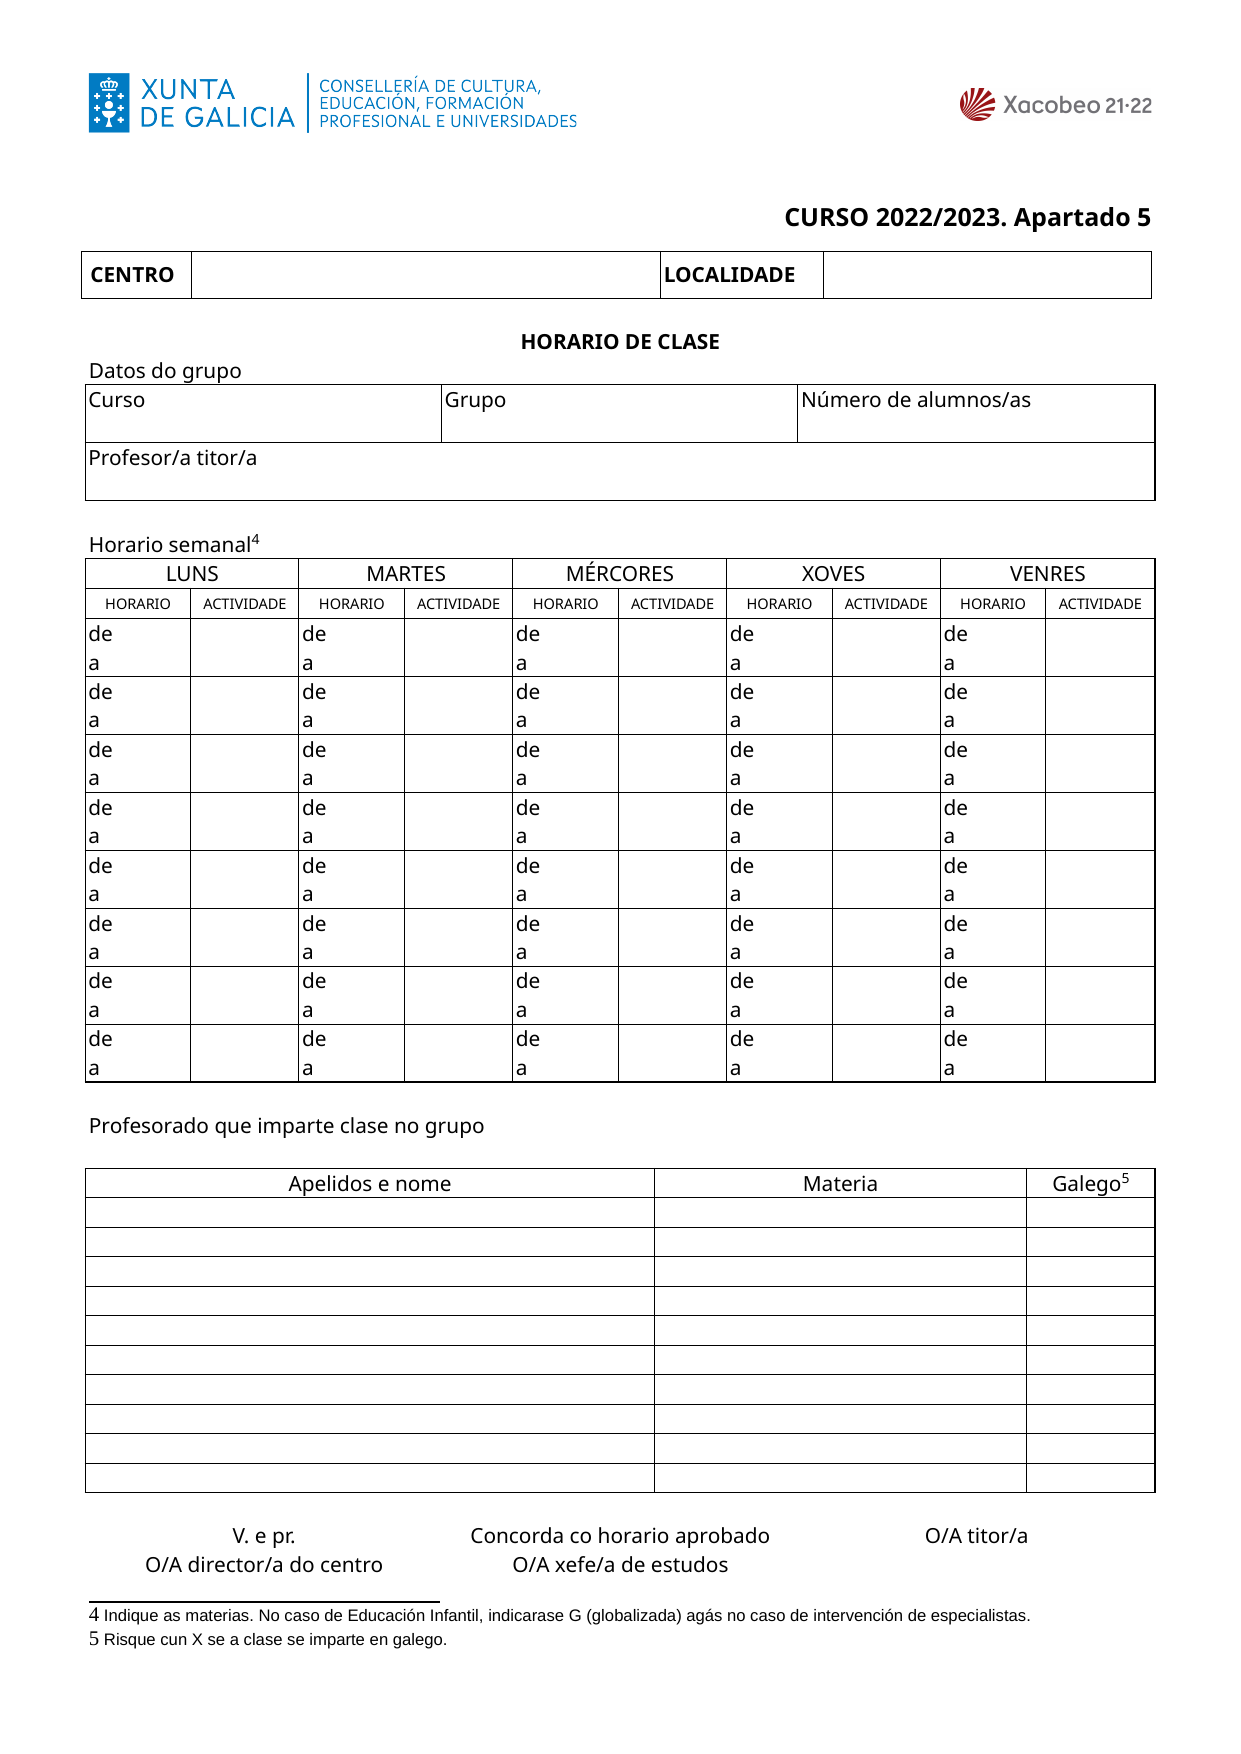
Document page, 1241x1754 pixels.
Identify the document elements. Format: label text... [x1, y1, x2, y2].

table_cell [833, 619, 940, 676]
table_cell de a [727, 909, 832, 966]
table_cell de a [513, 619, 618, 676]
table_cell [619, 619, 726, 676]
table_cell [191, 619, 298, 676]
table_cell [655, 1228, 1026, 1256]
table_header O/A titor/a [798, 1522, 1154, 1578]
text CURSO 2022/2023. Apartado 5 [89, 199, 1152, 234]
table_cell [191, 793, 298, 850]
table_cell HORARIO [727, 589, 832, 618]
table_cell [833, 793, 940, 850]
table_cell de a [299, 677, 404, 734]
table_cell de a [727, 793, 832, 850]
table_cell de a [299, 851, 404, 908]
table_cell de a [86, 735, 190, 792]
table_cell HORARIO [513, 589, 618, 618]
table_cell HORARIO [86, 589, 190, 618]
table_cell [1046, 909, 1154, 966]
table_cell [619, 677, 726, 734]
table_cell [86, 1346, 654, 1374]
table_cell HORARIO [299, 589, 404, 618]
table_header Grupo [442, 385, 797, 442]
table_cell de a [941, 967, 1045, 1023]
table_header MARTES [299, 559, 512, 588]
table_cell [1046, 619, 1154, 676]
table_cell de a [86, 851, 190, 908]
table_header CENTRO [82, 252, 191, 298]
table_cell de a [941, 677, 1045, 734]
table_cell [1027, 1316, 1154, 1345]
table_cell de a [299, 619, 404, 676]
table_cell [1046, 735, 1154, 792]
table_header V. e pr. O/A director/a do centro [86, 1522, 442, 1578]
table_cell [655, 1316, 1026, 1345]
table_cell de a [727, 1025, 832, 1081]
text Horario semanal [89, 530, 1152, 558]
table_cell de a [513, 967, 618, 1023]
table_cell [1027, 1287, 1154, 1315]
table_cell ACTIVIDADE [619, 589, 726, 618]
table_cell [1027, 1464, 1154, 1492]
table_cell [1027, 1228, 1154, 1256]
table_cell [86, 1375, 654, 1404]
table_cell de a [513, 793, 618, 850]
table_cell [86, 1228, 654, 1256]
table_header VENRES [941, 559, 1154, 588]
table_cell de a [513, 909, 618, 966]
table_cell [405, 677, 512, 734]
table_cell [405, 909, 512, 966]
table_cell [405, 967, 512, 1023]
table_cell [1027, 1257, 1154, 1286]
table_header LUNS [86, 559, 298, 588]
table_cell [655, 1405, 1026, 1433]
table_cell de a [86, 677, 190, 734]
table_cell [1046, 677, 1154, 734]
table_cell [619, 735, 726, 792]
table_cell [655, 1464, 1026, 1492]
table_header Concorda co horario aprobado O/A xefe/a de estudos [442, 1522, 798, 1578]
table_cell de a [941, 1025, 1045, 1081]
table_cell [655, 1346, 1026, 1374]
text Profesorado que imparte clase no grupo [89, 1111, 1152, 1139]
table_cell [191, 735, 298, 792]
table_cell [1046, 967, 1154, 1023]
table_cell [86, 1287, 654, 1315]
table_cell [1027, 1346, 1154, 1374]
table_cell de a [86, 793, 190, 850]
table_cell [619, 909, 726, 966]
table_header [192, 252, 660, 298]
table_cell [405, 1025, 512, 1081]
table_cell de a [86, 619, 190, 676]
table_header XOVES [727, 559, 940, 588]
table_cell [86, 1198, 654, 1227]
table_cell [1046, 1025, 1154, 1081]
table_cell [405, 793, 512, 850]
table_header LOCALIDADE [661, 252, 823, 298]
table_cell [405, 851, 512, 908]
table_cell de a [941, 851, 1045, 908]
table_cell [655, 1375, 1026, 1404]
table_cell de a [299, 793, 404, 850]
text Indique as materias. No caso de Educación Infantil, indicarase G (globalizada) agás no caso de intervención de especialistas. [89, 1602, 1152, 1626]
table_cell [191, 1025, 298, 1081]
table_cell de a [299, 967, 404, 1023]
table_cell [1027, 1405, 1154, 1433]
table_cell de a [299, 1025, 404, 1081]
table_cell de a [86, 967, 190, 1023]
table_cell de a [941, 735, 1045, 792]
table_cell [191, 851, 298, 908]
table_cell de a [513, 851, 618, 908]
table_cell [1027, 1198, 1154, 1227]
table_cell [833, 677, 940, 734]
table_cell de a [727, 677, 832, 734]
table_cell [833, 1025, 940, 1081]
table_cell de a [941, 619, 1045, 676]
table_cell [619, 851, 726, 908]
table_header Curso [86, 385, 441, 442]
table_cell de a [86, 1025, 190, 1081]
table_cell ACTIVIDADE [191, 589, 298, 618]
table_header Galego [1027, 1169, 1154, 1197]
table_cell de a [513, 735, 618, 792]
table_cell [86, 1316, 654, 1345]
table_cell [619, 793, 726, 850]
table_cell [833, 735, 940, 792]
table_cell [619, 1025, 726, 1081]
table_cell [86, 1464, 654, 1492]
table_cell [833, 909, 940, 966]
text HORARIO DE CLASE [89, 327, 1152, 356]
table_cell Profesor/a titor/a [86, 443, 1154, 500]
table_header Apelidos e nome [86, 1169, 654, 1197]
table_cell [86, 1405, 654, 1433]
table_cell [833, 851, 940, 908]
table_cell [1027, 1375, 1154, 1404]
table_cell [191, 967, 298, 1023]
table_cell ACTIVIDADE [833, 589, 940, 618]
table_cell [1027, 1434, 1154, 1463]
table_cell de a [941, 909, 1045, 966]
table_cell de a [513, 677, 618, 734]
table_cell [833, 967, 940, 1023]
table_cell de a [299, 735, 404, 792]
table_header MÉRCORES [513, 559, 726, 588]
table_cell [655, 1257, 1026, 1286]
table_cell de a [513, 1025, 618, 1081]
table_cell de a [86, 909, 190, 966]
table_cell [1046, 793, 1154, 850]
table_cell [191, 677, 298, 734]
table_cell [655, 1287, 1026, 1315]
table_cell [86, 1257, 654, 1286]
table_cell [655, 1434, 1026, 1463]
table_cell de a [727, 735, 832, 792]
table_header [824, 252, 1151, 298]
table_cell de a [299, 909, 404, 966]
table_cell [405, 735, 512, 792]
table_cell ACTIVIDADE [405, 589, 512, 618]
table_cell [191, 909, 298, 966]
table_cell de a [727, 851, 832, 908]
table_cell HORARIO [941, 589, 1045, 618]
table_cell [405, 619, 512, 676]
table_cell de a [727, 619, 832, 676]
table_cell de a [941, 793, 1045, 850]
table_cell [86, 1434, 654, 1463]
text Datos do grupo [89, 356, 1152, 384]
table_cell [619, 967, 726, 1023]
table_cell [1046, 851, 1154, 908]
table_cell ACTIVIDADE [1046, 589, 1154, 618]
table_cell de a [727, 967, 832, 1023]
table_header Número de alumnos/as [798, 385, 1154, 442]
table_header Materia [655, 1169, 1026, 1197]
table_cell [655, 1198, 1026, 1227]
